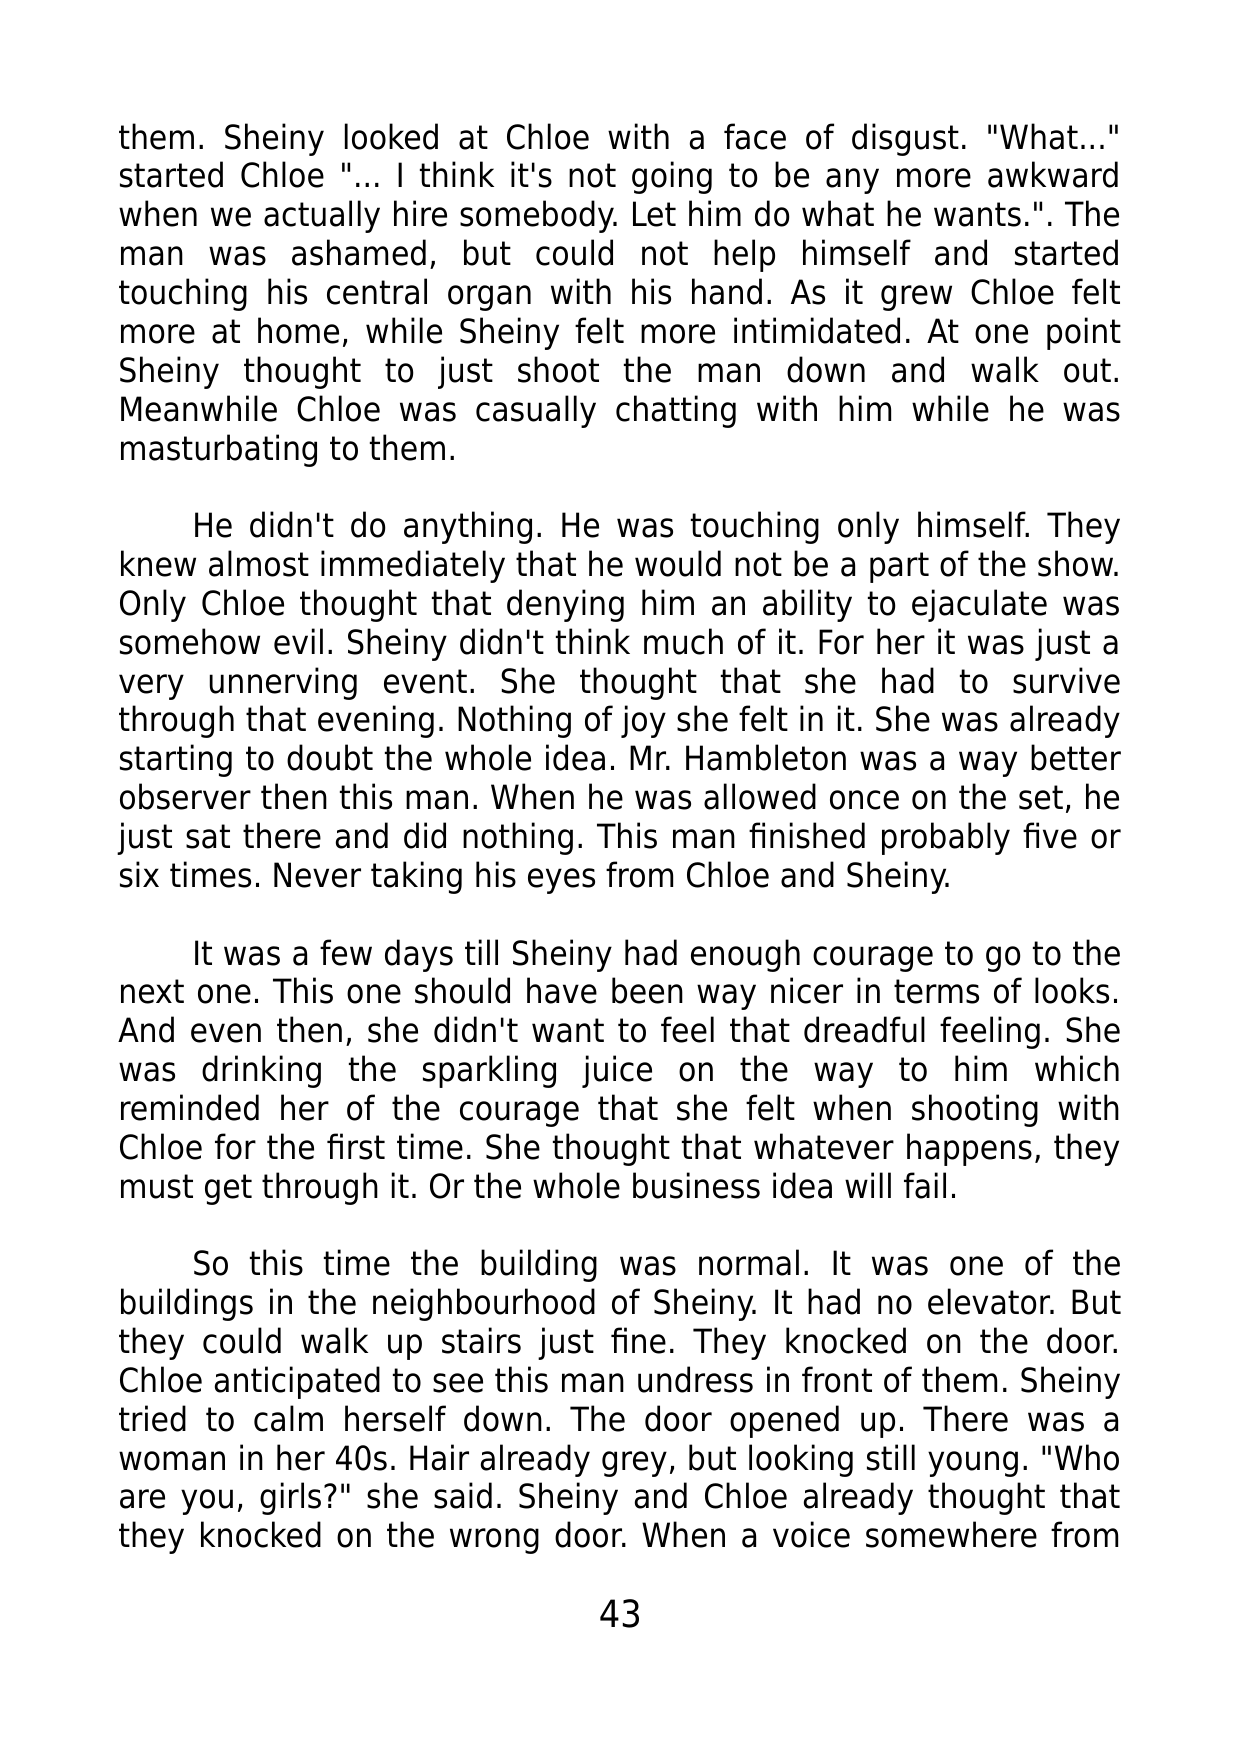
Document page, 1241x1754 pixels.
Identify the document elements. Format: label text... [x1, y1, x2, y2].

text It was a few days till Sheiny had enough courage to go to the next one. This one should have been way nicer in terms of looks. And even then, she didn't want to feel that dreadful feeling. She was drinking the sparkling juice on the way to him which reminded her of the courage that she felt when shooting with Chloe for the first time. She thought that whatever happens, they must get through it. Or the whole business idea will fail. [118, 934, 1122, 1206]
text So this time the building was normal. It was one of the buildings in the neighbourhood of Sheiny. It had no elevator. But they could walk up stairs just fine. They knocked on the door. Chloe anticipated to see this man undress in front of them. Sheiny tried to calm herself down. The door opened up. There was a woman in her 40s. Hair already grey, but looking still young. "Who are you, girls?" she said. Sheiny and Chloe already thought that they knocked on the wrong door. When a voice somewhere from [118, 1245, 1122, 1556]
text them. Sheiny looked at Chloe with a face of disgust. "What..." started Chloe "... I think it's not going to be any more awkward when we actually hire somebody. Let him do what he wants.". The man was ashamed, but could not help himself and started touching his central organ with his hand. As it grew Chloe felt more at home, while Sheiny felt more intimidated. At one point Sheiny thought to just shoot the man down and walk out. Meanwhile Chloe was casually chatting with him while he was masturbating to them. [118, 118, 1122, 468]
text He didn't do anything. He was touching only himself. They knew almost immediately that he would not be a part of the show. Only Chloe thought that denying him an ability to ejaculate was somehow evil. Sheiny didn't think much of it. For her it was just a very unnerving event. She thought that she had to survive through that evening. Nothing of joy she felt in it. She was already starting to doubt the whole idea. Mr. Hambleton was a way better observer then this man. When he was allowed once on the set, he just sat there and did nothing. This man finished probably five or six times. Never taking his eyes from Chloe and Sheiny. [118, 507, 1122, 895]
